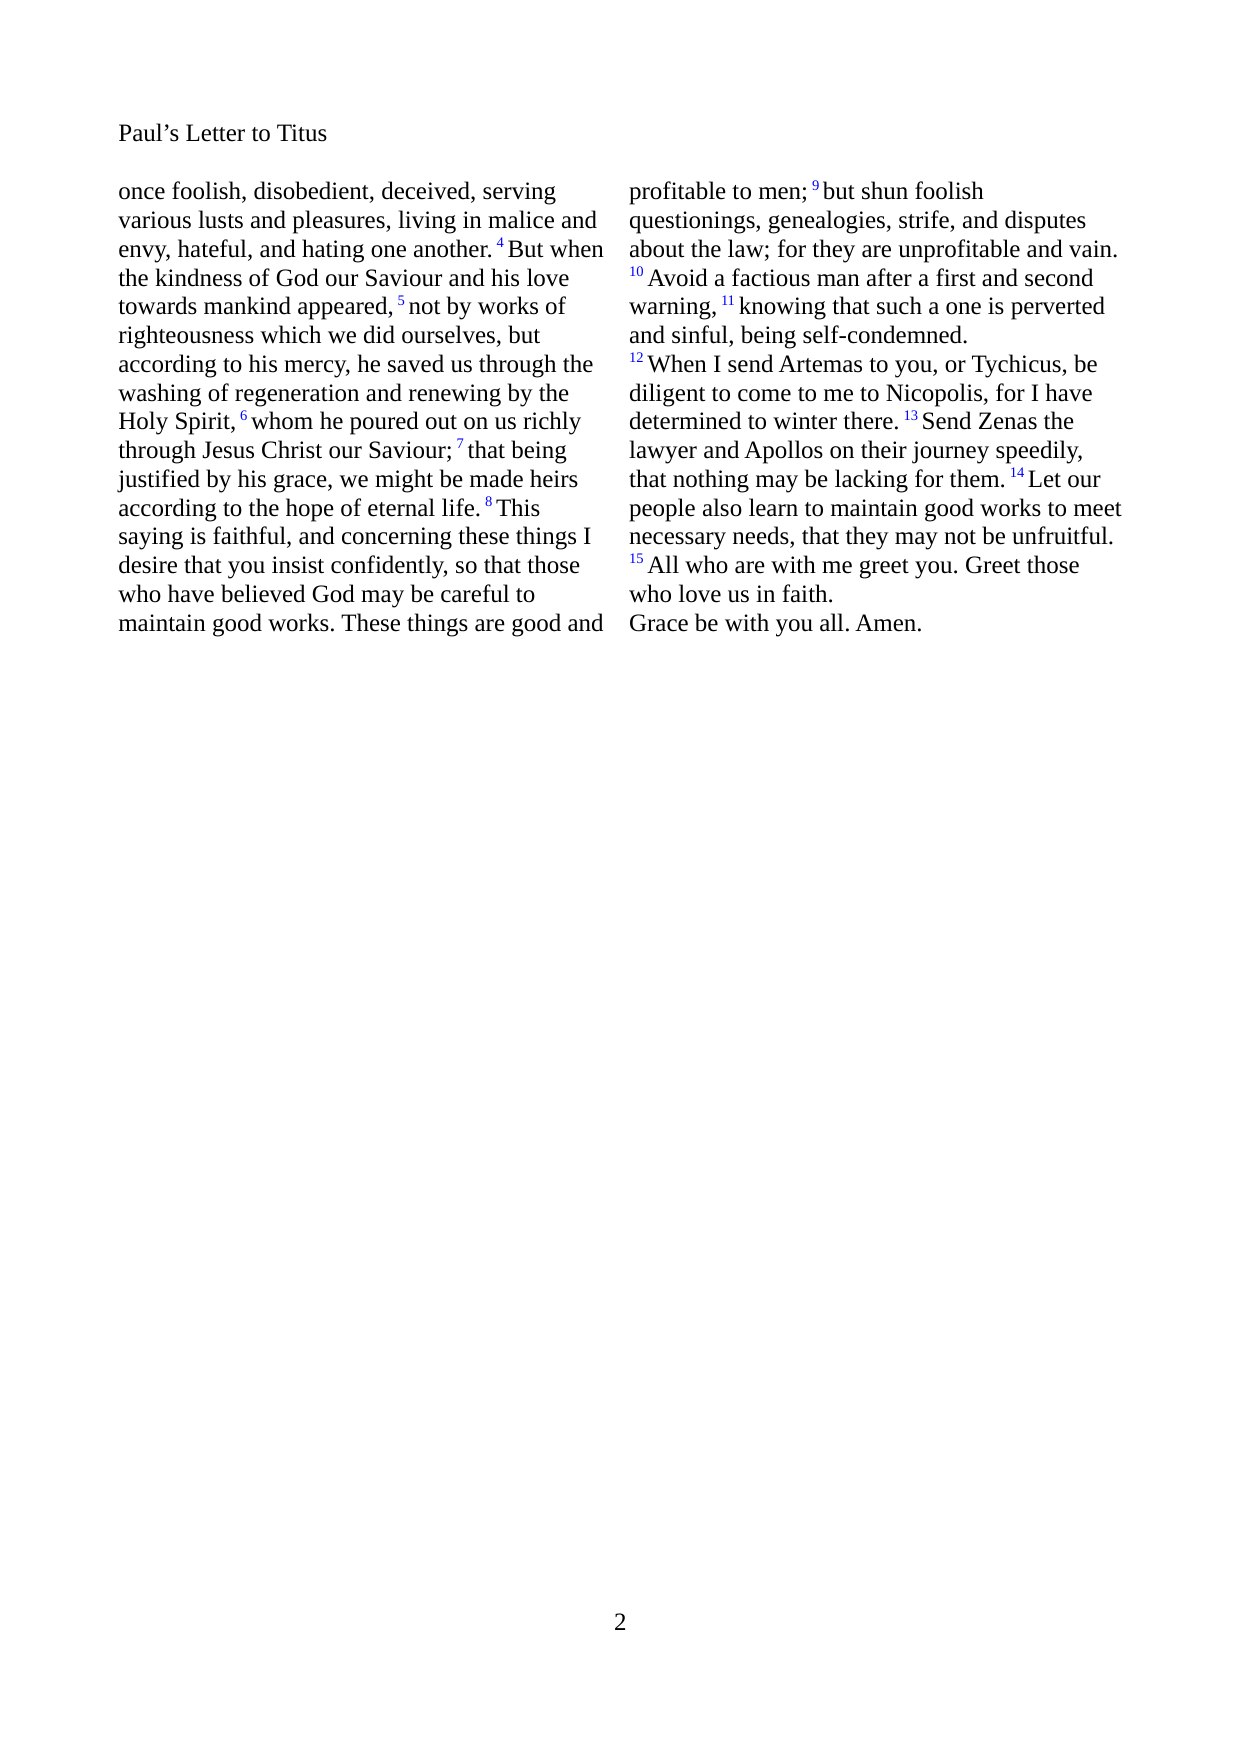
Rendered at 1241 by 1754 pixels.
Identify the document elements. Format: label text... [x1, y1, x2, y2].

text profitable to men; 9 but shun foolish questionings, genealogies, strife, and disputes about the law; for they are unprofitable and vain. 10 Avoid a factious man after a first and second warning, 11 knowing that such a one is perverted and sinful, being self-condemned. [629, 176, 1122, 349]
text 12 When I send Artemas to you, or Tychicus, be diligent to come to me to Nicopolis, for I have determined to winter there. 13 Send Zenas the lawyer and Apollos on their journey speedily, that nothing may be lacking for them. 14 Let our people also learn to maintain good works to meet necessary needs, that they may not be unfruitful. [629, 349, 1122, 550]
text once foolish, disobedient, deceived, serving various lusts and pleasures, living in malice and envy, hateful, and hating one another. 4 But when the kindness of God our Saviour and his love towards mankind appeared, 5 not by works of righteousness which we did ourselves, but according to his mercy, he saved us through the washing of regeneration and renewing by the Holy Spirit, 6 whom he poured out on us richly through Jesus Christ our Saviour; 7 that being justified by his grace, we might be made heirs according to the hope of eternal life. 8 This saying is faithful, and concerning these things I desire that you insist confidently, so that those who have believed God may be careful to maintain good works. These things are good and [118, 176, 611, 636]
text Grace be with you all. Amen. [629, 608, 1122, 636]
text 15 All who are with me greet you. Greet those who love us in faith. [629, 550, 1122, 608]
